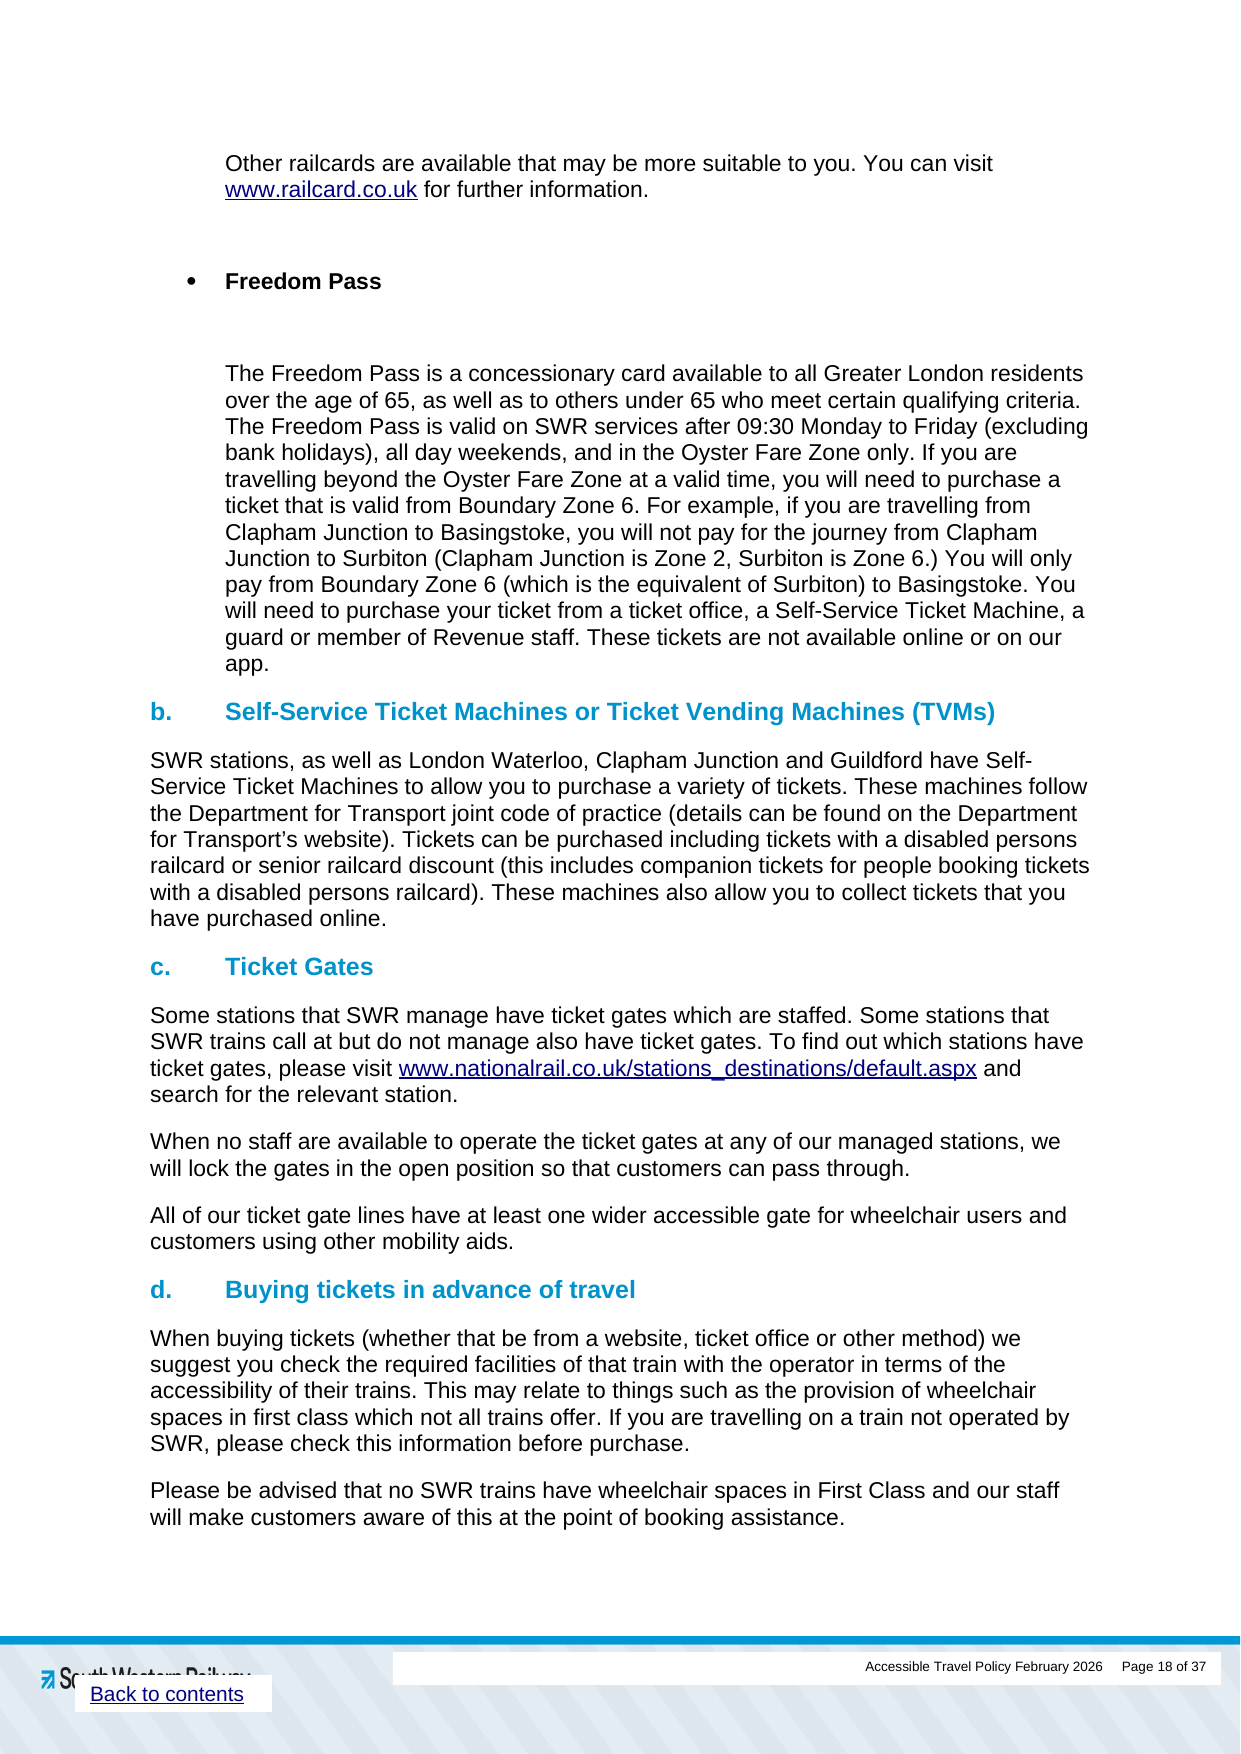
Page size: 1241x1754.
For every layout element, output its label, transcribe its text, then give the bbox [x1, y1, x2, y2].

subtitle Self-Service Ticket Machines or Ticket Vending Machines (TVMs) [150, 697, 1090, 726]
subtitle Buying tickets in advance of travel [150, 1275, 1090, 1304]
subtitle Ticket Gates [150, 952, 1090, 981]
list Freedom Pass [187, 268, 1090, 295]
text Please be advised that no SWR trains have wheelchair spaces in First Class and our staff will make customers aware of this at the point of booking assistance. [150, 1477, 1090, 1530]
text Some stations that SWR manage have ticket gates which are staffed. Some stations that SWR trains call at but do not manage also have ticket gates. To find out which stations have ticket gates, please visit www.nationalrail.co.uk/stations_destinations/default.aspx and search for the relevant station. [150, 1002, 1090, 1107]
text All of our ticket gate lines have at least one wider accessible gate for wheelchair users and customers using other mobility aids. [150, 1202, 1090, 1254]
list Other railcards are available that may be more suitable to you. You can visit www.railcard.co.uk for further information. [225, 150, 1090, 203]
text SWR stations, as well as London Waterloo, Clapham Junction and Guildford have Self-Service Ticket Machines to allow you to purchase a variety of tickets. These machines follow the Department for Transport joint code of practice (details can be found on the Department for Transport’s website). Tickets can be purchased including tickets with a disabled persons railcard or senior railcard discount (this includes companion tickets for people booking tickets with a disabled persons railcard). These machines also allow you to collect tickets that you have purchased online. [150, 747, 1090, 931]
text When no staff are available to operate the ticket gates at any of our managed stations, we will lock the gates in the open position so that customers can pass through. [150, 1128, 1090, 1181]
list The Freedom Pass is a concessionary card available to all Greater London residents over the age of 65, as well as to others under 65 who meet certain qualifying criteria. The Freedom Pass is valid on SWR services after 09:30 Monday to Friday (excluding bank holidays), all day weekends, and in the Oyster Fare Zone only. If you are travelling beyond the Oyster Fare Zone at a valid time, you will need to purchase a ticket that is valid from Boundary Zone 6. For example, if you are travelling from Clapham Junction to Basingstoke, you will not pay for the journey from Clapham Junction to Surbiton (Clapham Junction is Zone 2, Surbiton is Zone 6.) You will only pay from Boundary Zone 6 (which is the equivalent of Surbiton) to Basingstoke. You will need to purchase your ticket from a ticket office, a Self-Service Ticket Machine, a guard or member of Revenue staff. These tickets are not available online or on our app. [225, 360, 1090, 677]
text When buying tickets (whether that be from a website, ticket office or other method) we suggest you check the required facilities of that train with the operator in terms of the accessibility of their trains. This may relate to things such as the provision of wheelchair spaces in first class which not all trains offer. If you are travelling on a train not operated by SWR, please check this information before purchase. [150, 1325, 1090, 1457]
